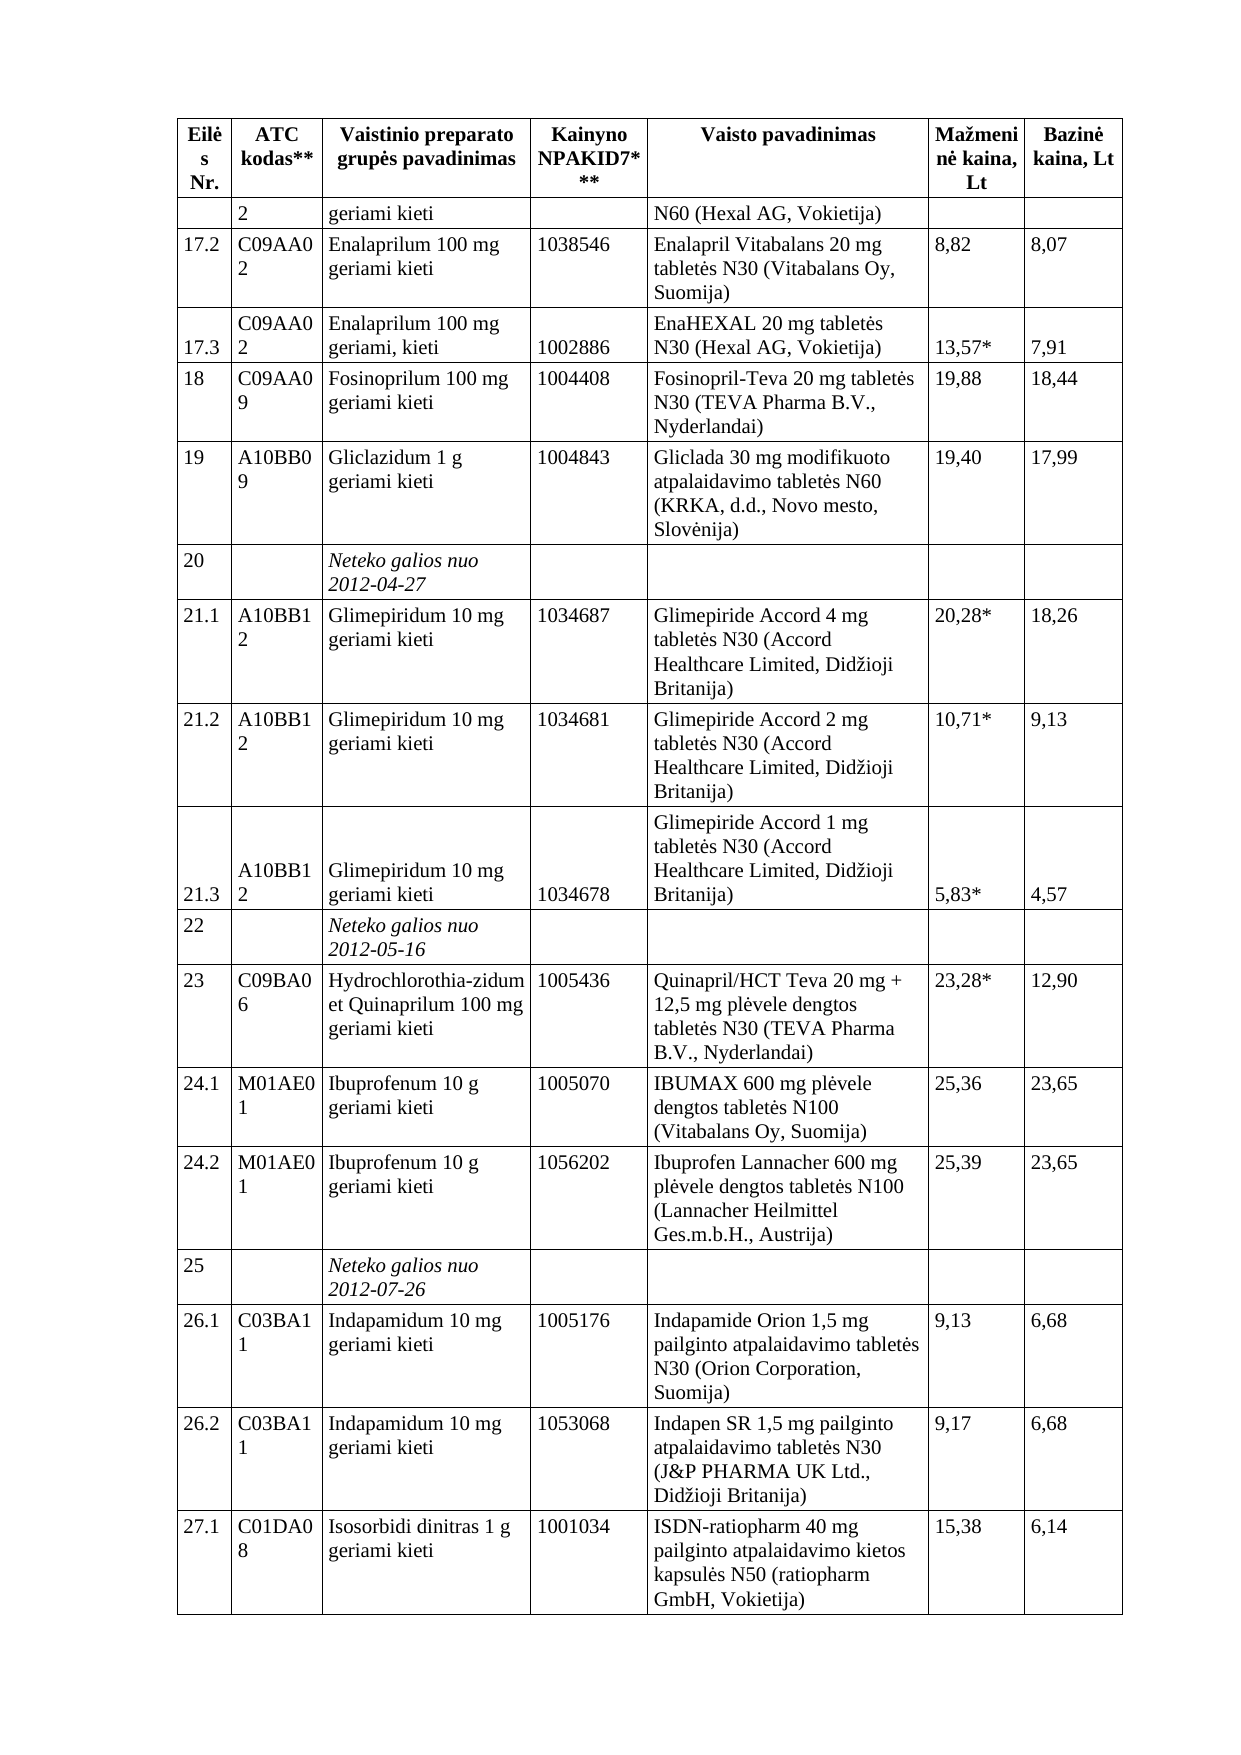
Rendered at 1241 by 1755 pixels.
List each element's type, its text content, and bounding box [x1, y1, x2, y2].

table_cell 20,28* [929, 600, 1024, 702]
table_cell 1034678 [531, 807, 647, 909]
table_cell Glimepiride Accord 2 mg tabletės N30 (Accord Healthcare Limited, Didžioji Britanija) [648, 704, 928, 806]
table_cell [531, 198, 647, 228]
table_cell 1034687 [531, 600, 647, 702]
table_cell Neteko galios nuo 2012-04-27 [323, 545, 530, 599]
table_cell [929, 198, 1024, 228]
table_cell 12,90 [1025, 965, 1122, 1067]
table_cell Enalapril Vitabalans 20 mg tabletės N30 (Vitabalans Oy, Suomija) [648, 229, 928, 307]
table_cell 1001034 [531, 1511, 647, 1613]
table_cell [178, 198, 231, 228]
table_cell Indapamidum 10 mg geriami kieti [323, 1305, 530, 1407]
table_cell 8,07 [1025, 229, 1122, 307]
table_cell [648, 910, 928, 964]
table_cell 18,26 [1025, 600, 1122, 702]
table_cell 17,99 [1025, 442, 1122, 544]
table_cell 1005176 [531, 1305, 647, 1407]
table_cell Enalaprilum 100 mg geriami, kieti [323, 308, 530, 362]
table_cell [1025, 545, 1122, 599]
table_cell C09AA09 [232, 363, 322, 441]
table_cell C03BA11 [232, 1305, 322, 1407]
table_cell C09AA02 [232, 308, 322, 362]
table_cell Quinapril/HCT Teva 20 mg + 12,5 mg plėvele dengtos tabletės N30 (TEVA Pharma B.V., Nyderlandai) [648, 965, 928, 1067]
table_cell [1025, 910, 1122, 964]
table_cell 25 [178, 1250, 231, 1304]
table_cell M01AE01 [232, 1147, 322, 1249]
table_cell Hydrochlorothia-zidum et Quinaprilum 100 mg geriami kieti [323, 965, 530, 1067]
table_cell Neteko galios nuo 2012-05-16 [323, 910, 530, 964]
table_cell 1004843 [531, 442, 647, 544]
table_cell 19 [178, 442, 231, 544]
table_cell A10BB12 [232, 600, 322, 702]
table_cell Glimepiridum 10 mg geriami kieti [323, 704, 530, 806]
table_header Kainyno NPAKID7*** [531, 119, 647, 197]
table_cell [648, 1250, 928, 1304]
table_header Bazinė kaina, Lt [1025, 119, 1122, 197]
table_cell Ibuprofenum 10 g geriami kieti [323, 1068, 530, 1146]
table_cell [929, 910, 1024, 964]
table_cell Ibuprofen Lannacher 600 mg plėvele dengtos tabletės N100 (Lannacher Heilmittel Ges.m.b.H., Austrija) [648, 1147, 928, 1249]
table_cell Glimepiride Accord 4 mg tabletės N30 (Accord Healthcare Limited, Didžioji Britanija) [648, 600, 928, 702]
table_header Mažmeninė kaina, Lt [929, 119, 1024, 197]
table_cell M01AE01 [232, 1068, 322, 1146]
table_cell [531, 910, 647, 964]
table_cell N60 (Hexal AG, Vokietija) [648, 198, 928, 228]
table_cell Fosinopril-Teva 20 mg tabletės N30 (TEVA Pharma B.V., Nyderlandai) [648, 363, 928, 441]
table_cell 7,91 [1025, 308, 1122, 362]
table_cell Glimepiridum 10 mg geriami kieti [323, 600, 530, 702]
table_cell Glimepiridum 10 mg geriami kieti [323, 807, 530, 909]
table_cell 27.1 [178, 1511, 231, 1613]
table_cell Indapamide Orion 1,5 mg pailginto atpalaidavimo tabletės N30 (Orion Corporation, Suomija) [648, 1305, 928, 1407]
table_cell 6,14 [1025, 1511, 1122, 1613]
table_cell 9,13 [929, 1305, 1024, 1407]
table_cell 17.3 [178, 308, 231, 362]
table_cell 5,83* [929, 807, 1024, 909]
table_cell 25,36 [929, 1068, 1024, 1146]
table_cell 19,40 [929, 442, 1024, 544]
table_cell 1004408 [531, 363, 647, 441]
table_cell 15,38 [929, 1511, 1024, 1613]
table_cell Indapamidum 10 mg geriami kieti [323, 1408, 530, 1510]
table_cell 9,13 [1025, 704, 1122, 806]
table_cell [929, 1250, 1024, 1304]
table_cell 1002886 [531, 308, 647, 362]
table_cell 1005070 [531, 1068, 647, 1146]
table_cell 24.2 [178, 1147, 231, 1249]
table_cell geriami kieti [323, 198, 530, 228]
table_cell Gliclazidum 1 g geriami kieti [323, 442, 530, 544]
table_cell 23,65 [1025, 1147, 1122, 1249]
table_cell 24.1 [178, 1068, 231, 1146]
table_cell Enalaprilum 100 mg geriami kieti [323, 229, 530, 307]
table_cell C01DA08 [232, 1511, 322, 1613]
table_cell 26.2 [178, 1408, 231, 1510]
table_cell 1038546 [531, 229, 647, 307]
table_cell [531, 1250, 647, 1304]
table_cell A10BB12 [232, 807, 322, 909]
table_cell [648, 545, 928, 599]
table_cell 18,44 [1025, 363, 1122, 441]
table_cell Isosorbidi dinitras 1 g geriami kieti [323, 1511, 530, 1613]
table_cell 2 [232, 198, 322, 228]
table_cell 19,88 [929, 363, 1024, 441]
table_cell 8,82 [929, 229, 1024, 307]
table_cell 26.1 [178, 1305, 231, 1407]
table_cell 23,65 [1025, 1068, 1122, 1146]
table_cell 18 [178, 363, 231, 441]
table_cell 20 [178, 545, 231, 599]
table_header ATC kodas** [232, 119, 322, 197]
table_cell Fosinoprilum 100 mg geriami kieti [323, 363, 530, 441]
table_header Vaisto pavadinimas [648, 119, 928, 197]
table_cell 23 [178, 965, 231, 1067]
table_cell Gliclada 30 mg modifikuoto atpalaidavimo tabletės N60 (KRKA, d.d., Novo mesto, Slovėnija) [648, 442, 928, 544]
table_cell [929, 545, 1024, 599]
table_cell A10BB12 [232, 704, 322, 806]
table_cell IBUMAX 600 mg plėvele dengtos tabletės N100 (Vitabalans Oy, Suomija) [648, 1068, 928, 1146]
table_cell 22 [178, 910, 231, 964]
table_cell 1056202 [531, 1147, 647, 1249]
table_header Vaistinio preparato grupės pavadinimas [323, 119, 530, 197]
table_cell 9,17 [929, 1408, 1024, 1510]
table_cell 10,71* [929, 704, 1024, 806]
table_cell [232, 1250, 322, 1304]
table_cell Ibuprofenum 10 g geriami kieti [323, 1147, 530, 1249]
table_cell 21.1 [178, 600, 231, 702]
table_cell Indapen SR 1,5 mg pailginto atpalaidavimo tabletės N30 (J&P PHARMA UK Ltd., Didžioji Britanija) [648, 1408, 928, 1510]
table_cell 1053068 [531, 1408, 647, 1510]
table_cell [531, 545, 647, 599]
table_cell C09AA02 [232, 229, 322, 307]
table_cell 21.2 [178, 704, 231, 806]
table_cell 6,68 [1025, 1408, 1122, 1510]
table_cell 1005436 [531, 965, 647, 1067]
table_cell A10BB09 [232, 442, 322, 544]
table_cell 21.3 [178, 807, 231, 909]
table_cell C03BA11 [232, 1408, 322, 1510]
table_cell C09BA06 [232, 965, 322, 1067]
table_cell 13,57* [929, 308, 1024, 362]
table_cell 6,68 [1025, 1305, 1122, 1407]
table_cell 17.2 [178, 229, 231, 307]
table_cell ISDN-ratiopharm 40 mg pailginto atpalaidavimo kietos kapsulės N50 (ratiopharm GmbH, Vokietija) [648, 1511, 928, 1613]
table_header Eilės Nr. [178, 119, 231, 197]
table_cell EnaHEXAL 20 mg tabletės N30 (Hexal AG, Vokietija) [648, 308, 928, 362]
table_cell [1025, 1250, 1122, 1304]
table_cell [232, 545, 322, 599]
table_cell 23,28* [929, 965, 1024, 1067]
table_cell 1034681 [531, 704, 647, 806]
table_cell Neteko galios nuo 2012-07-26 [323, 1250, 530, 1304]
table_cell [232, 910, 322, 964]
table_cell [1025, 198, 1122, 228]
table_cell 4,57 [1025, 807, 1122, 909]
table_cell 25,39 [929, 1147, 1024, 1249]
table_cell Glimepiride Accord 1 mg tabletės N30 (Accord Healthcare Limited, Didžioji Britanija) [648, 807, 928, 909]
